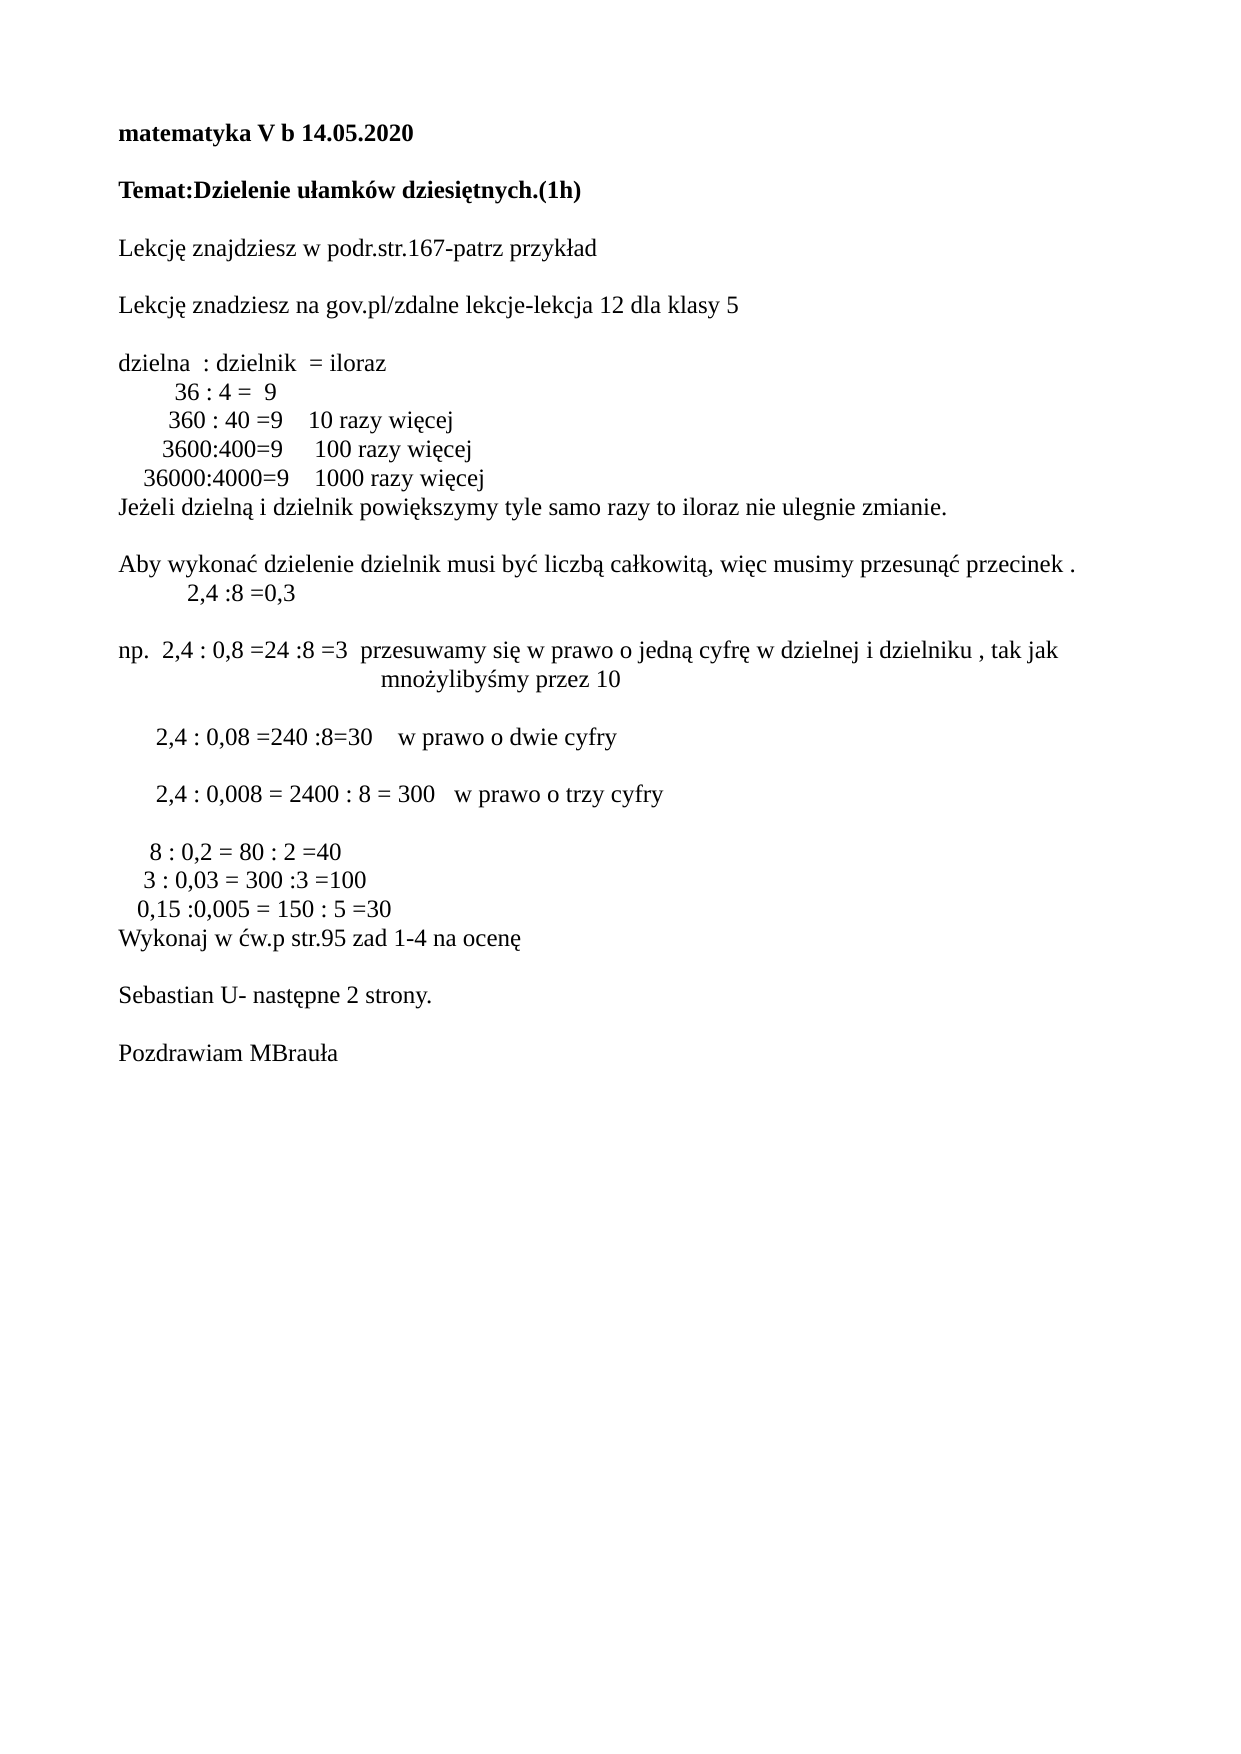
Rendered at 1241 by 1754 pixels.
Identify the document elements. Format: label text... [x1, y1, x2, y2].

text Pozdrawiam MBrauła [118, 1038, 1122, 1067]
text 36 : 4 = 9 [118, 377, 1122, 406]
text Jeżeli dzielną i dzielnik powiększymy tyle samo razy to iloraz nie ulegnie zmianie. [118, 492, 1122, 521]
text np. 2,4 : 0,8 =24 :8 =3 przesuwamy się w prawo o jedną cyfrę w dzielnej i dzielniku , tak jak [118, 636, 1122, 664]
text matematyka V b 14.05.2020 [118, 118, 1122, 147]
text 2,4 :8 =0,3 [118, 578, 1122, 607]
text dzielna : dzielnik = iloraz [118, 348, 1122, 377]
text mnożylibyśmy przez 10 [118, 664, 1122, 693]
text 0,15 :0,005 = 150 : 5 =30 [118, 894, 1122, 923]
text 360 : 40 =9 10 razy więcej [118, 406, 1122, 434]
text Lekcję znadziesz na gov.pl/zdalne lekcje-lekcja 12 dla klasy 5 [118, 291, 1122, 319]
text Wykonaj w ćw.p str.95 zad 1-4 na ocenę [118, 923, 1122, 952]
text 2,4 : 0,08 =240 :8=30 w prawo o dwie cyfry [118, 722, 1122, 751]
text 8 : 0,2 = 80 : 2 =40 [118, 837, 1122, 866]
text Sebastian U- następne 2 strony. [118, 981, 1122, 1009]
text 3600:400=9 100 razy więcej [118, 434, 1122, 463]
text Lekcję znajdziesz w podr.str.167-patrz przykład [118, 233, 1122, 262]
text 36000:4000=9 1000 razy więcej [118, 463, 1122, 492]
text 2,4 : 0,008 = 2400 : 8 = 300 w prawo o trzy cyfry [118, 779, 1122, 808]
text Temat:Dzielenie ułamków dziesiętnych.(1h) [118, 176, 1122, 204]
text 3 : 0,03 = 300 :3 =100 [118, 866, 1122, 894]
text Aby wykonać dzielenie dzielnik musi być liczbą całkowitą, więc musimy przesunąć przecinek . [118, 549, 1122, 578]
